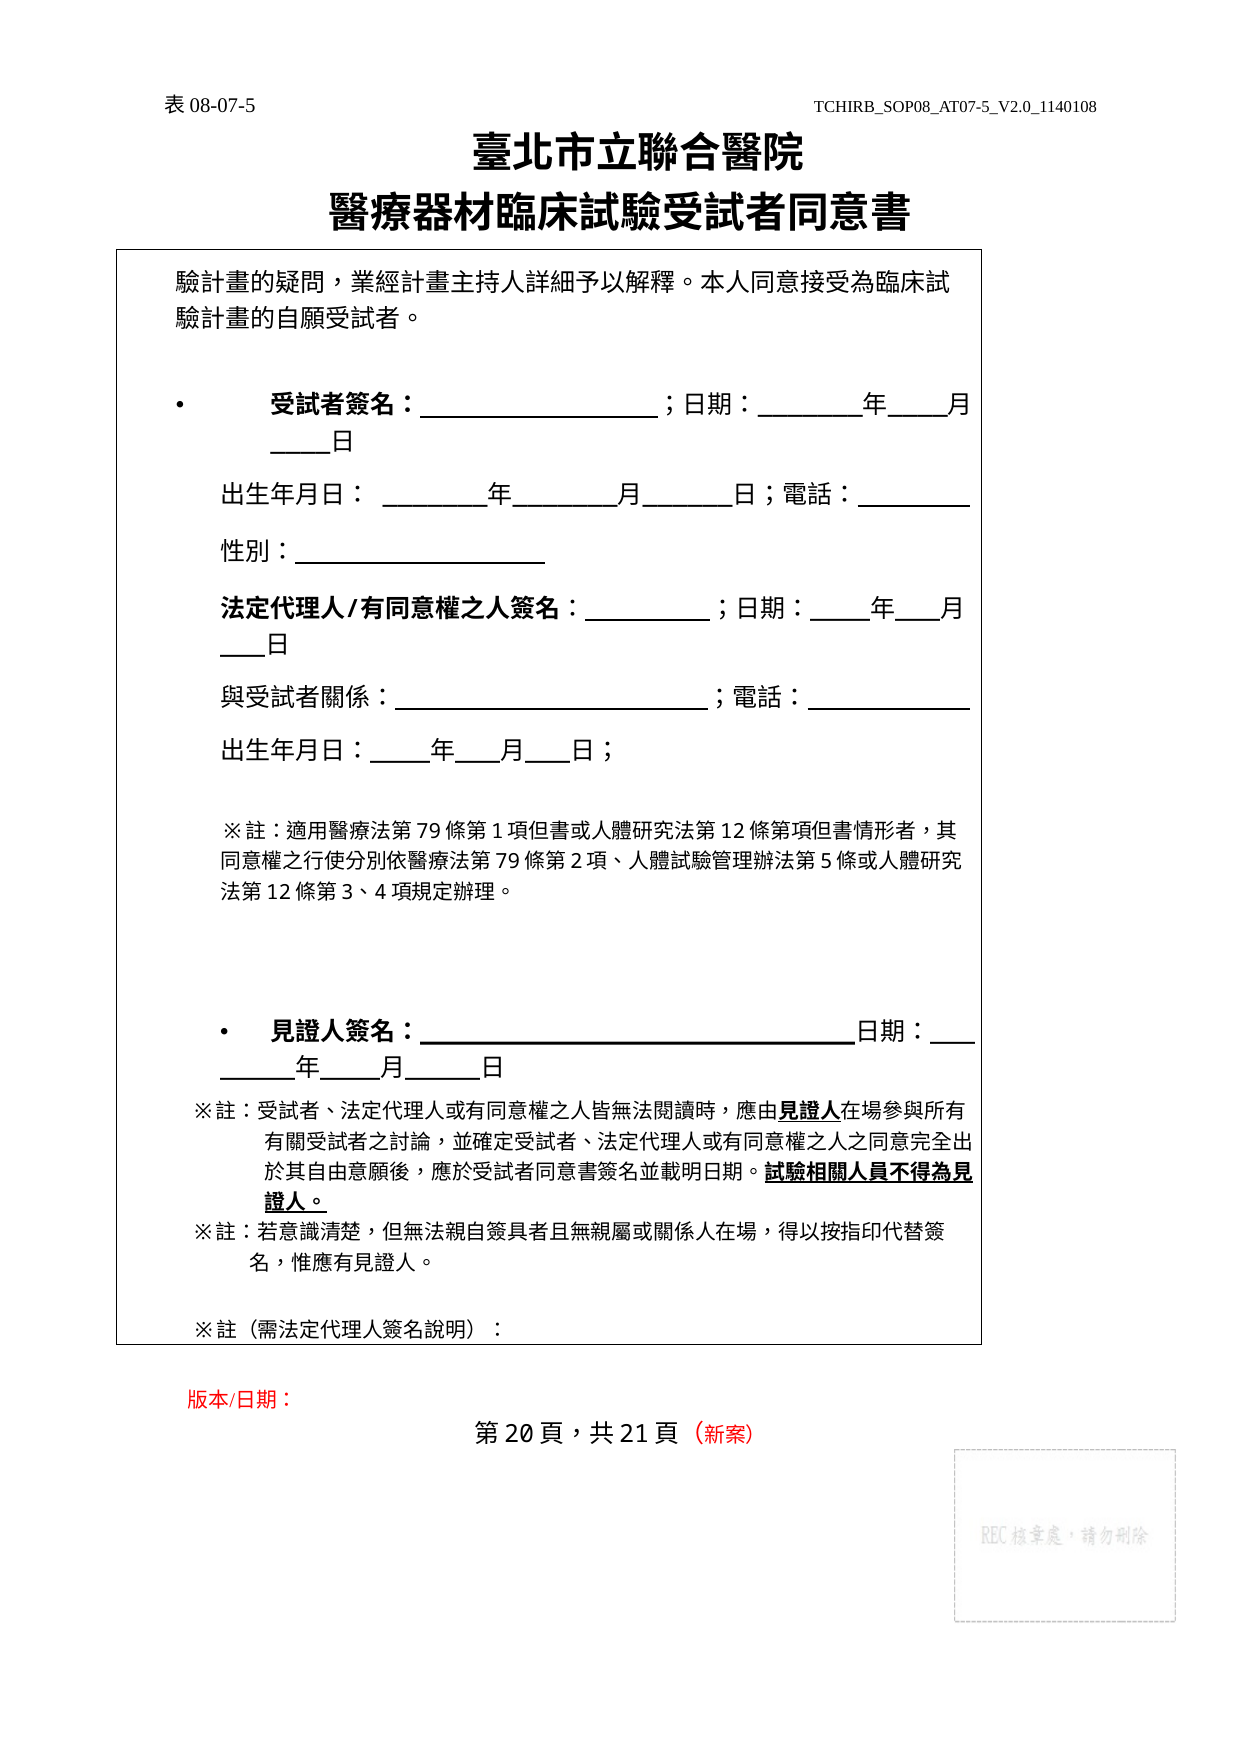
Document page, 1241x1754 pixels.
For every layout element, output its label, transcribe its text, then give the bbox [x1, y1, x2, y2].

table_cell 簽章 試驗主持人、協同主持人或其授權人員已詳細解釋有關本研究計畫中上述研究方法的性質與目的，及可能產生的危險與利益。 院內試驗主持人簽名：__________________；日期：_______年____月____日 (1)若為代審案則請計畫主持人簽署；（2）請於確認受試者簽署同意參與研究後簽署。 在取得同意過程中其他參與解說及討論之計畫主持人授權「研究團隊」中研究人員（名單請參閱基本資料表，請於取得同意書向受試者說明時簽署） 簽名：__________________；日期：_______年____月____日 2. 受試者已詳細瞭解上述研究方法及其所可能產生的危險與利益，有關本試驗計畫的疑問，業經計畫主持人詳細予以解釋。本人同意接受為臨床試驗計畫的自願受試者。 受試者簽名： ；日期：_______年____月____日 出生年月日： _______年_______月______日；電話： 性別： 法定代理人/有同意權之人簽名： ；日期：____年___月___日 與受試者關係： ；電話： 出生年月日：____年___月___日； ※註：適用醫療法第79條第1項但書或人體研究法第12條第項但書情形者，其同意權之行使分別依醫療法第79條第2項、人體試驗管理辦法第5條或人體研究法第12條第3、4項規定辦理。 見證人簽名：_____________________________日期：________年____月_____日 ※註：受試者、法定代理人或有同意權之人皆無法閱讀時，應由見證人在場參與所有有關受試者之討論，並確定受試者、法定代理人或有同意權之人之同意完全出於其自由意願後，應於受試者同意書簽名並載明日期。試驗相關人員不得為見證人。 ※註：若意識清楚，但無法親自簽具者且無親屬或關係人在場，得以按指印代替簽名，惟應有見證人。 ※註（需法定代理人簽名說明）： 受試者為無行為能力(未滿七歲之未成年人者或受監護宣告之人)，由法定代理人簽名；受監護宣告之人，由監護人擔任其法定代理人。 受試者為限制行為能力者(滿七歲以上之未成年人或因精神障礙、其他心智缺陷，致其為意思表示、受意思表示、辨識其意思表示效果之能力，顯有不足，而受法院之輔助宣告者)，應得其本人及法定代理人或輔助人之同意。 受試者雖非無行為能力或限制行為能力者，但因意識混亂或有精神與智能障礙，而無法進行有效溝通和判斷時，由有同意權之人簽名。有同意權人順序如下： 屬新藥、新醫療器材、新醫療技術之人體試驗(人體試驗管理辦法第5條)：(1)配偶。(2) 父母。(3) 同居之成年子女。(4)與受試者同居之祖父母。(5)與受試者同居之兄弟姊妹。(6) 最近一年有同居事實之其他親屬。 屬人體研究（人體研究法第12條）：(1)配偶。(2)成年子女。(3)父母。(4)兄弟姊妹。(5)祖父母。 依前項關係人所為之書面同意，其書面同意，得以一人行之；關係人意思表示不一致時，依前項各款先後定其順序。前項同一順序之人，以親等近者為先，親等同者，以同居親屬為先，無同居親屬者，以年長者為先。 [117, 250, 981, 1344]
